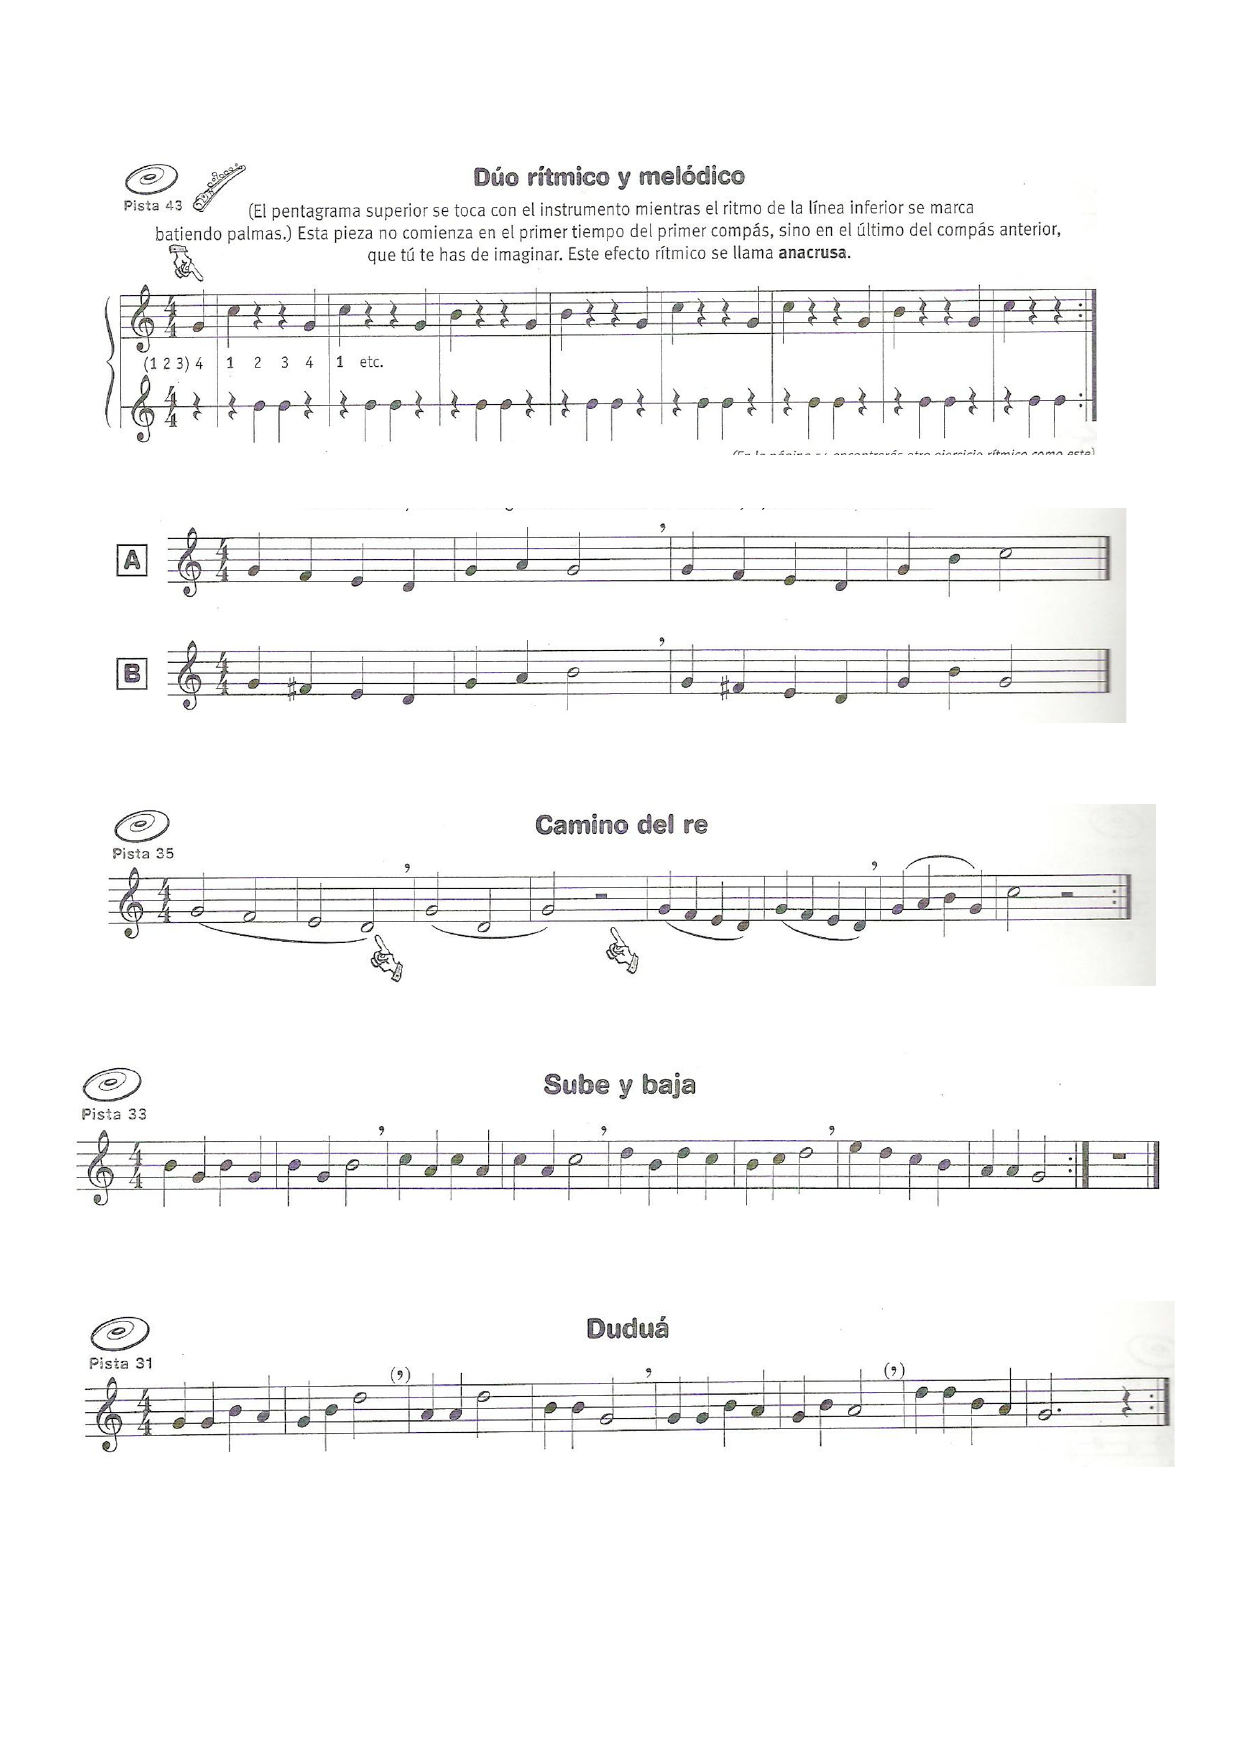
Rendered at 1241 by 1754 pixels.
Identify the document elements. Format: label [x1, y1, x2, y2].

picture [93, 151, 1097, 455]
picture [56, 1301, 1175, 1467]
picture [80, 804, 1156, 986]
picture [63, 1050, 1217, 1216]
picture [79, 508, 1127, 723]
